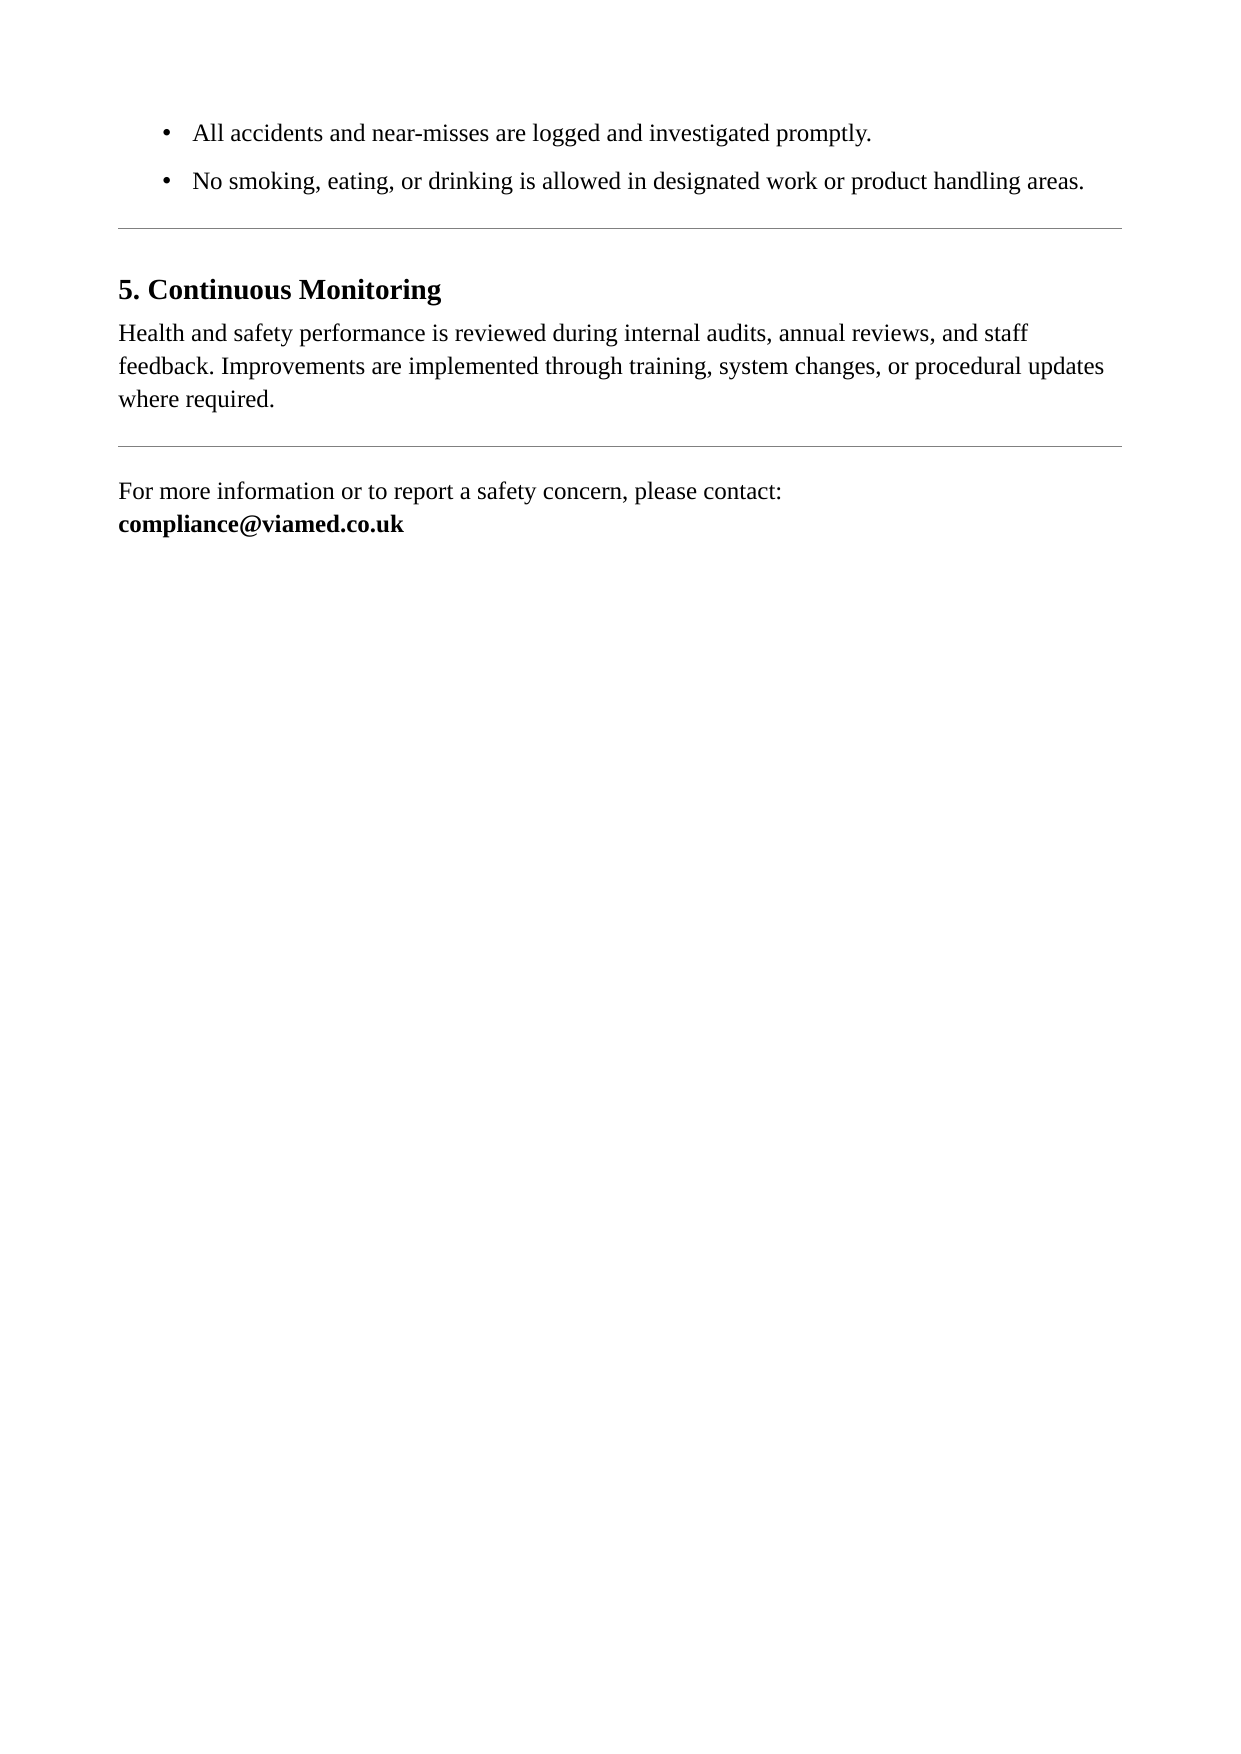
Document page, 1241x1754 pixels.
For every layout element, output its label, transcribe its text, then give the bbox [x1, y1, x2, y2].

subtitle 5. Continuous Monitoring [118, 272, 1122, 306]
list All accidents and near-misses are logged and investigated promptly. [162, 118, 1122, 147]
list No smoking, eating, or drinking is allowed in designated work or product handling areas. [162, 166, 1122, 194]
text Health and safety performance is reviewed during internal audits, annual reviews, and staff feedback. Improvements are implemented through training, system changes, or procedural updates where required. [118, 318, 1122, 413]
text For more information or to report a safety concern, please contact: compliance@viamed.co.uk [118, 476, 1122, 538]
